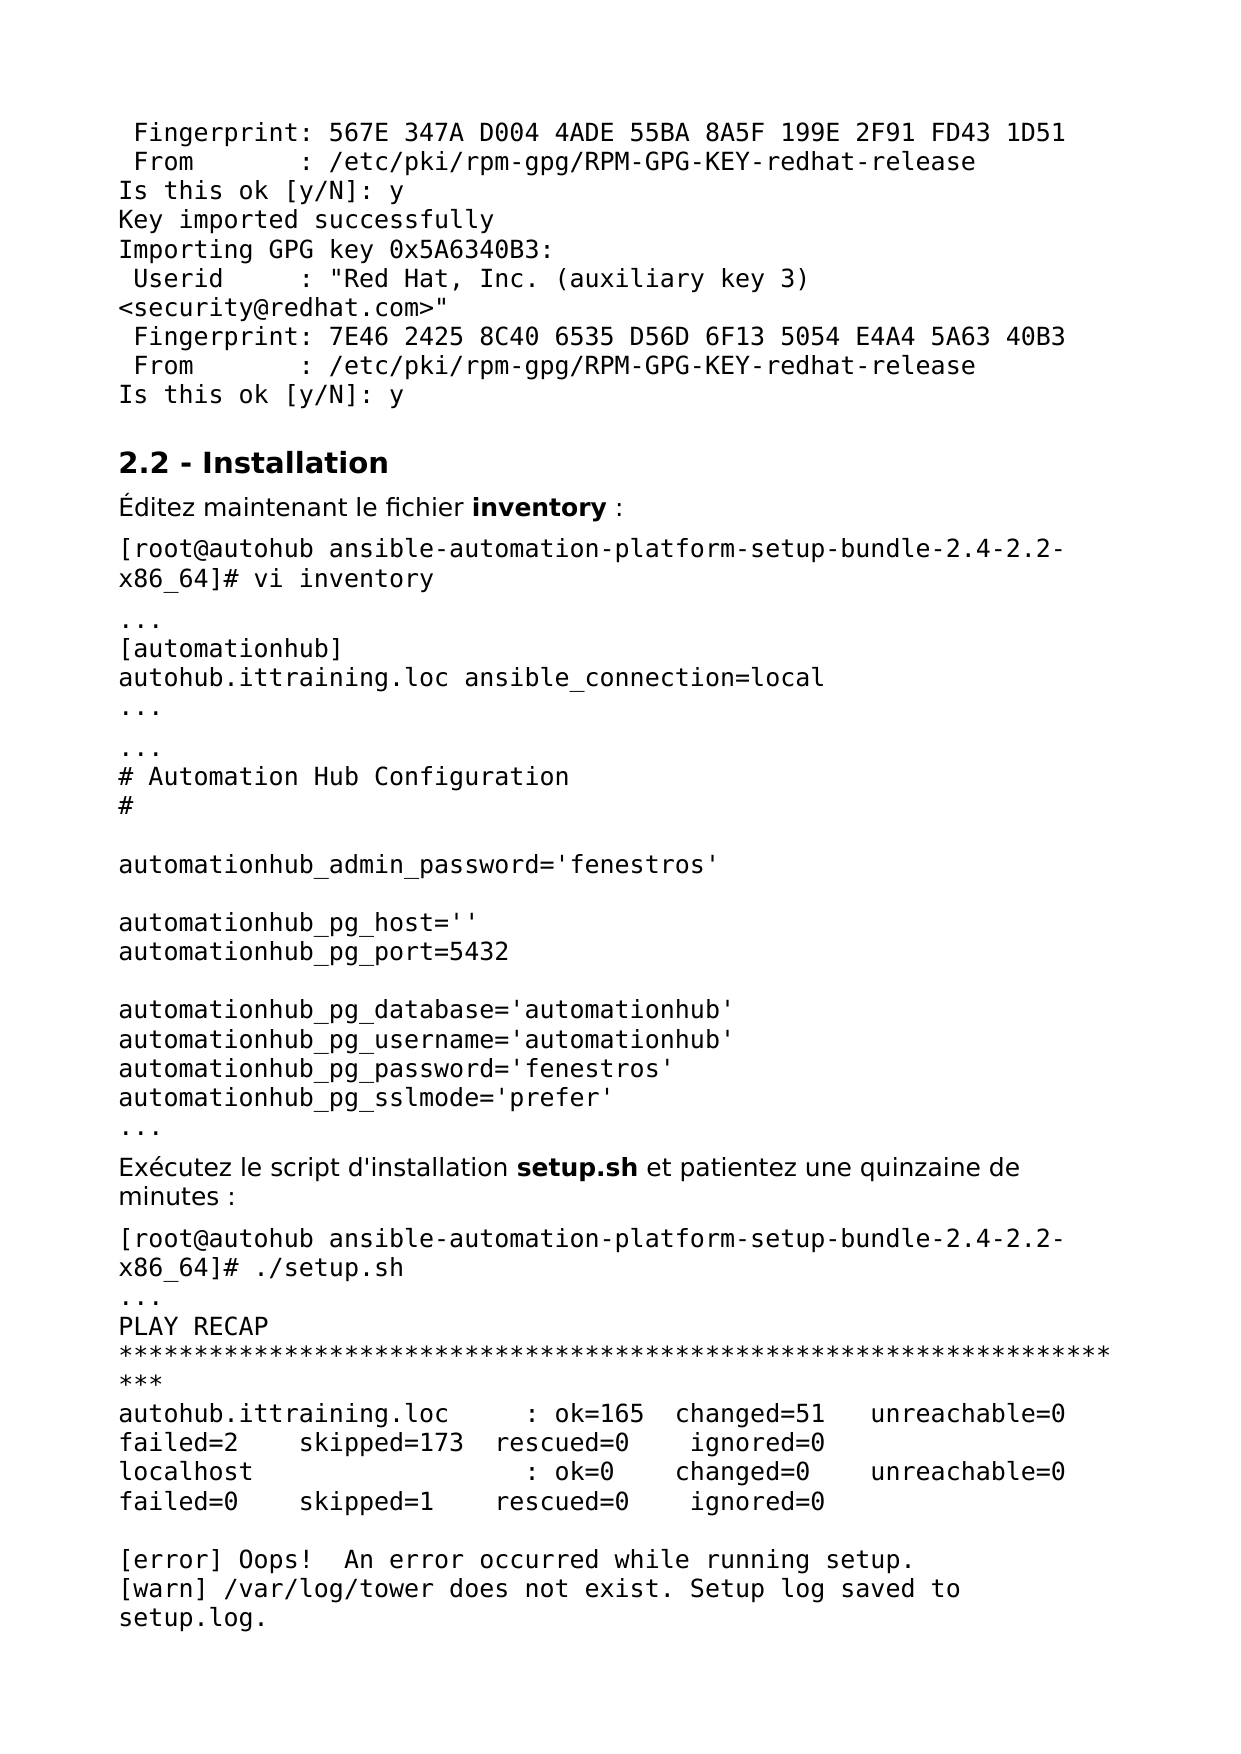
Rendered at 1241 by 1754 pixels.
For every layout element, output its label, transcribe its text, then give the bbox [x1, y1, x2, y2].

text Éditez maintenant le fichier inventory : [118, 493, 1122, 522]
text ... # Automation Hub Configuration # automationhub_admin_password='fenestros' automationhub_pg_host='' automationhub_pg_port=5432 automationhub_pg_database='automationhub' automationhub_pg_username='automationhub' automationhub_pg_password='fenestros' automationhub_pg_sslmode='prefer' ... [118, 733, 1122, 1142]
text Fingerprint: 567E 347A D004 4ADE 55BA 8A5F 199E 2F91 FD43 1D51 From : /etc/pki/rpm-gpg/RPM-GPG-KEY-redhat-release Is this ok [y/N]: y Key imported successfully Importing GPG key 0x5A6340B3: Userid : "Red Hat, Inc. (auxiliary key 3) <security@redhat.com>" Fingerprint: 7E46 2425 8C40 6535 D56D 6F13 5054 E4A4 5A63 40B3 From : /etc/pki/rpm-gpg/RPM-GPG-KEY-redhat-release Is this ok [y/N]: y [118, 118, 1122, 410]
text ... [automationhub] autohub.ittraining.loc ansible_connection=local ... [118, 605, 1122, 721]
text Exécutez le script d'installation setup.sh et patientez une quinzaine de minutes : [118, 1153, 1122, 1212]
text [root@autohub ansible-automation-platform-setup-bundle-2.4-2.2-x86_64]# vi inventory [118, 535, 1122, 593]
text [root@autohub ansible-automation-platform-setup-bundle-2.4-2.2-x86_64]# ./setup.sh ... PLAY RECAP ********************************************************************* autohub.ittraining.loc : ok=165 changed=51 unreachable=0 failed=2 skipped=173 rescued=0 ignored=0 localhost : ok=0 changed=0 unreachable=0 failed=0 skipped=1 rescued=0 ignored=0 [error] Oops! An error occurred while running setup. [warn] /var/log/tower does not exist. Setup log saved to setup.log. [118, 1224, 1122, 1632]
subtitle 2.2 - Installation [118, 447, 1122, 481]
